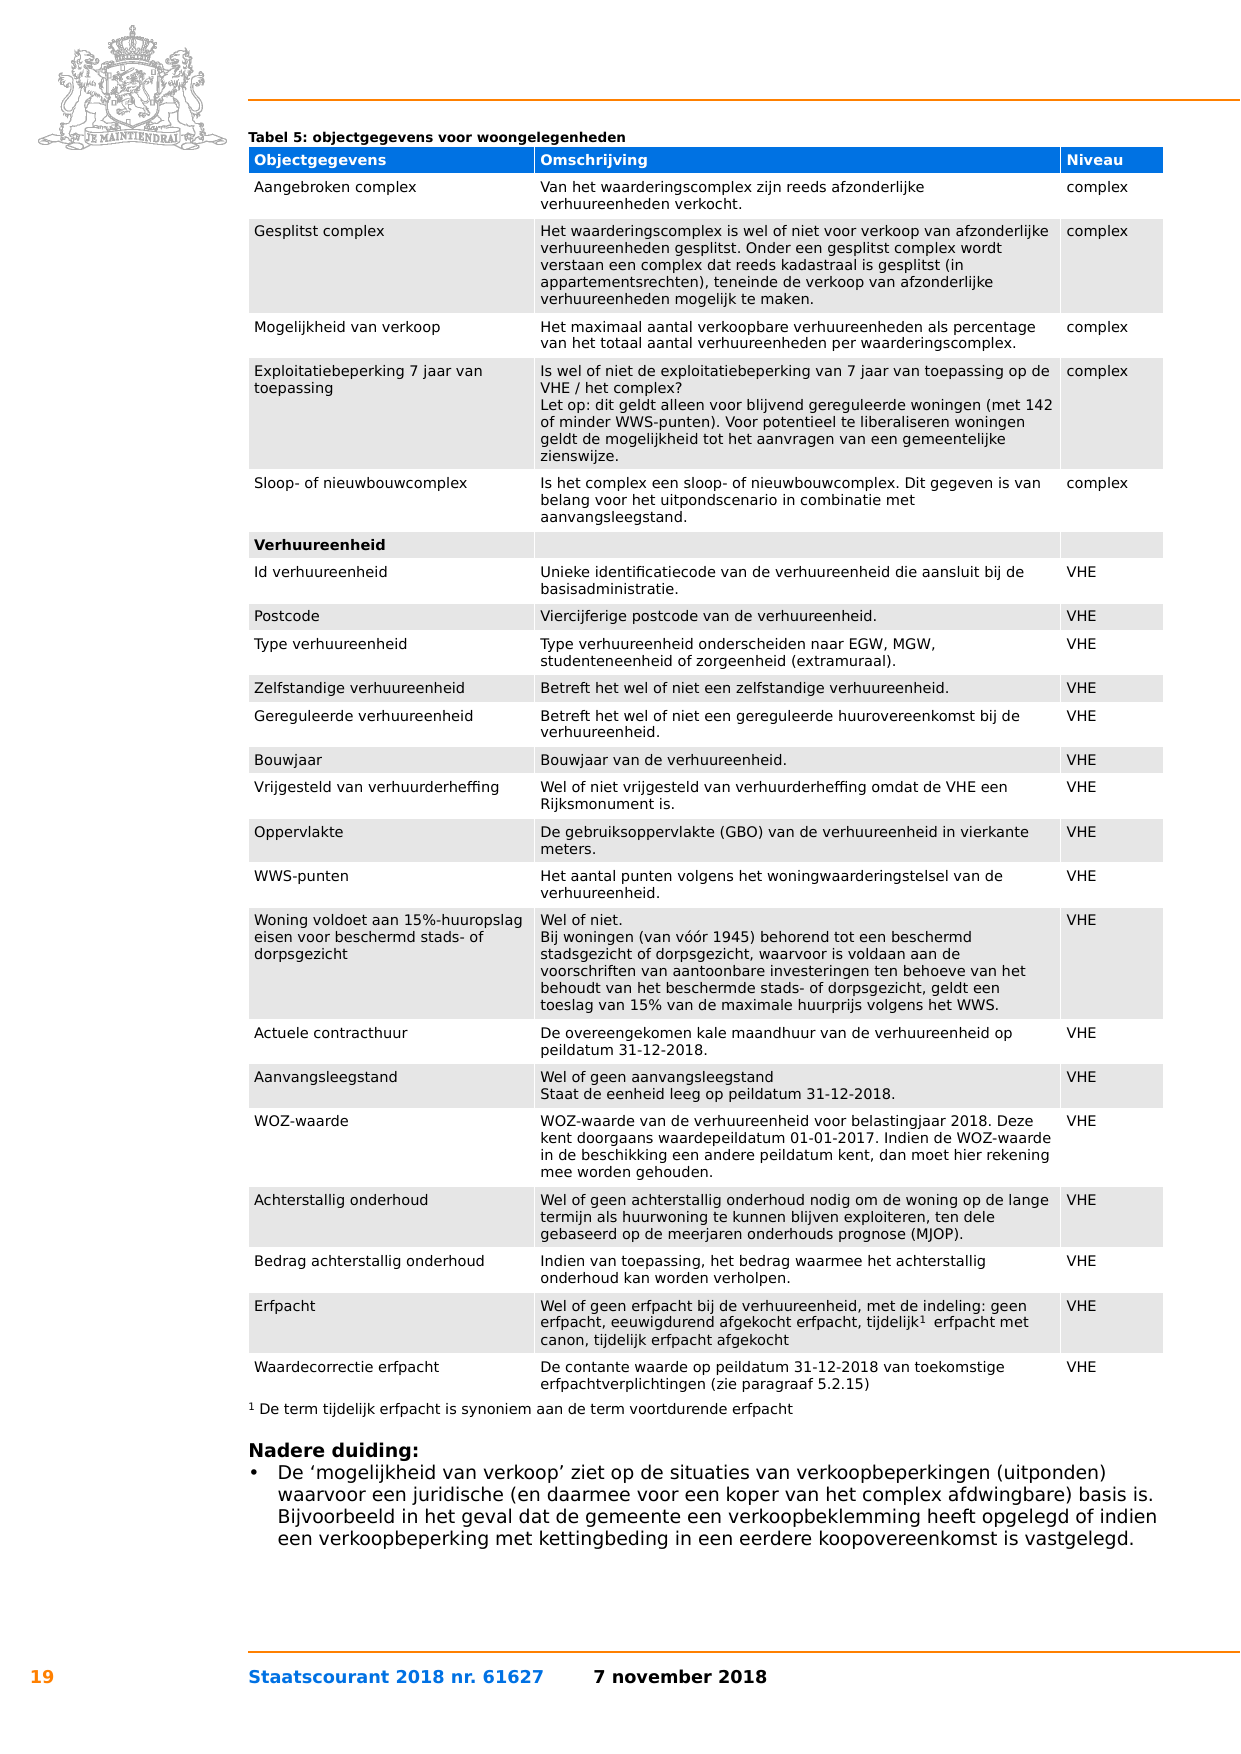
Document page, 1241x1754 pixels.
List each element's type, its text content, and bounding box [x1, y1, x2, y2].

table_cell VHE [1061, 863, 1163, 907]
table_cell VHE [1061, 1187, 1163, 1247]
text Nadere duiding: [248, 1440, 1163, 1462]
table_cell VHE [1061, 908, 1163, 1019]
table_cell Is wel of niet de exploitatiebeperking van 7 jaar van toepassing op de VHE / het complex? Let op: dit geldt alleen voor blijvend gereguleerde woningen (met 142 of minder WWS-punten). Voor potentieel te liberaliseren woningen geldt de mogelijkheid tot het aanvragen van een gemeentelijke zienswijze. [535, 358, 1060, 469]
text • De ‘mogelijkheid van verkoop’ ziet op de situaties van verkoopbeperkingen (uitponden) waarvoor een juridische (en daarmee voor een koper van het complex afdwingbare) basis is. Bijvoorbeeld in het geval dat de gemeente een verkoopbeklemming heeft opgelegd of indien een verkoopbeperking met kettingbeding in een eerdere koopovereenkomst is vastgelegd. [248, 1462, 1163, 1550]
table_cell VHE [1061, 1109, 1163, 1186]
table_cell Niveau [1061, 147, 1163, 173]
table_cell Erfpacht [249, 1293, 534, 1353]
table_cell WOZ-waarde [249, 1109, 534, 1186]
picture [38, 25, 227, 150]
table_cell Sloop- of nieuwbouwcomplex [249, 470, 534, 531]
table_cell VHE [1061, 819, 1163, 862]
table_cell [1061, 532, 1163, 558]
table_cell Van het waarderingscomplex zijn reeds afzonderlijke verhuureenheden verkocht. [535, 174, 1060, 217]
table_cell De gebruiksoppervlakte (GBO) van de verhuureenheid in vierkante meters. [535, 819, 1060, 862]
table_cell Id verhuureenheid [249, 559, 534, 602]
table_cell Type verhuureenheid onderscheiden naar EGW, MGW, studenteneenheid of zorgeenheid (extramuraal). [535, 631, 1060, 674]
table_cell Waardecorrectie erfpacht [249, 1354, 534, 1397]
table_header Tabel 5: objectgegevens voor woongelegenheden [248, 130, 1163, 146]
table_cell Is het complex een sloop- of nieuwbouwcomplex. Dit gegeven is van belang voor het uitpondscenario in combinatie met aanvangsleegstand. [535, 470, 1060, 531]
table_cell Aanvangsleegstand [249, 1064, 534, 1108]
table_cell VHE [1061, 703, 1163, 746]
table_cell 1 De term tijdelijk erfpacht is synoniem aan de term voortdurende erfpacht [248, 1399, 1163, 1418]
table_cell WOZ-waarde van de verhuureenheid voor belastingjaar 2018. Deze kent doorgaans waardepeildatum 01-01-2017. Indien de WOZ-waarde in de beschikking een andere peildatum kent, dan moet hier rekening mee worden gehouden. [535, 1109, 1060, 1186]
table_cell VHE [1061, 1293, 1163, 1353]
table_cell Wel of geen aanvangsleegstand Staat de eenheid leeg op peildatum 31-12-2018. [535, 1064, 1060, 1108]
table_cell Oppervlakte [249, 819, 534, 862]
table_cell VHE [1061, 1248, 1163, 1292]
table_cell [535, 532, 1060, 558]
table_cell Het aantal punten volgens het woningwaarderingstelsel van de verhuureenheid. [535, 863, 1060, 907]
table_cell complex [1061, 470, 1163, 531]
table_cell Unieke identificatiecode van de verhuureenheid die aansluit bij de basisadministratie. [535, 559, 1060, 602]
table_cell De overeengekomen kale maandhuur van de verhuureenheid op peildatum 31-12-2018. [535, 1020, 1060, 1063]
table_cell VHE [1061, 1354, 1163, 1397]
table_cell complex [1061, 219, 1163, 313]
table_cell Viercijferige postcode van de verhuureenheid. [535, 604, 1060, 630]
table_cell Omschrijving [535, 147, 1060, 173]
table_cell Woning voldoet aan 15%-huuropslag eisen voor beschermd stads- of dorpsgezicht [249, 908, 534, 1019]
table_cell WWS-punten [249, 863, 534, 907]
table_cell Objectgegevens [249, 147, 534, 173]
table_cell Indien van toepassing, het bedrag waarmee het achterstallig onderhoud kan worden verholpen. [535, 1248, 1060, 1292]
table_cell Bouwjaar van de verhuureenheid. [535, 747, 1060, 773]
table_cell Verhuureenheid [249, 532, 534, 558]
table_cell Vrijgesteld van verhuurderheffing [249, 775, 534, 818]
table_cell Achterstallig onderhoud [249, 1187, 534, 1247]
table_cell Wel of niet vrijgesteld van verhuurderheffing omdat de VHE een Rijksmonument is. [535, 775, 1060, 818]
table_cell Het maximaal aantal verkoopbare verhuureenheden als percentage van het totaal aantal verhuureenheden per waarderingscomplex. [535, 314, 1060, 357]
table_cell Exploitatiebeperking 7 jaar van toepassing [249, 358, 534, 469]
table_cell VHE [1061, 1020, 1163, 1063]
table_cell Wel of geen achterstallig onderhoud nodig om de woning op de lange termijn als huurwoning te kunnen blijven exploiteren, ten dele gebaseerd op de meerjaren onderhouds prognose (MJOP). [535, 1187, 1060, 1247]
table_cell Betreft het wel of niet een gereguleerde huurovereenkomst bij de verhuureenheid. [535, 703, 1060, 746]
table_cell VHE [1061, 675, 1163, 702]
table_cell Gesplitst complex [249, 219, 534, 313]
table_cell VHE [1061, 747, 1163, 773]
table_cell Postcode [249, 604, 534, 630]
table_cell Gereguleerde verhuureenheid [249, 703, 534, 746]
table_cell Betreft het wel of niet een zelfstandige verhuureenheid. [535, 675, 1060, 702]
table_cell VHE [1061, 604, 1163, 630]
table_cell De contante waarde op peildatum 31-12-2018 van toekomstige erfpachtverplichtingen (zie paragraaf 5.2.15) [535, 1354, 1060, 1397]
table_cell Aangebroken complex [249, 174, 534, 217]
table_cell Bouwjaar [249, 747, 534, 773]
table_cell VHE [1061, 559, 1163, 602]
table_cell complex [1061, 174, 1163, 217]
table_cell VHE [1061, 631, 1163, 674]
table_cell Wel of geen erfpacht bij de verhuureenheid, met de indeling: geen erfpacht, eeuwigdurend afgekocht erfpacht, tijdelijk1 erfpacht met canon, tijdelijk erfpacht afgekocht [535, 1293, 1060, 1353]
table_cell Bedrag achterstallig onderhoud [249, 1248, 534, 1292]
table_cell complex [1061, 358, 1163, 469]
table_cell Wel of niet. Bij woningen (van vóór 1945) behorend tot een beschermd stadsgezicht of dorpsgezicht, waarvoor is voldaan aan de voorschriften van aantoonbare investeringen ten behoeve van het behoudt van het beschermde stads- of dorpsgezicht, geldt een toeslag van 15% van de maximale huurprijs volgens het WWS. [535, 908, 1060, 1019]
table_cell VHE [1061, 1064, 1163, 1108]
table_cell Type verhuureenheid [249, 631, 534, 674]
table_cell Het waarderingscomplex is wel of niet voor verkoop van afzonderlijke verhuureenheden gesplitst. Onder een gesplitst complex wordt verstaan een complex dat reeds kadastraal is gesplitst (in appartementsrechten), teneinde de verkoop van afzonderlijke verhuureenheden mogelijk te maken. [535, 219, 1060, 313]
table_cell Mogelijkheid van verkoop [249, 314, 534, 357]
table_cell Zelfstandige verhuureenheid [249, 675, 534, 702]
table_cell Actuele contracthuur [249, 1020, 534, 1063]
table_cell complex [1061, 314, 1163, 357]
table_cell VHE [1061, 775, 1163, 818]
